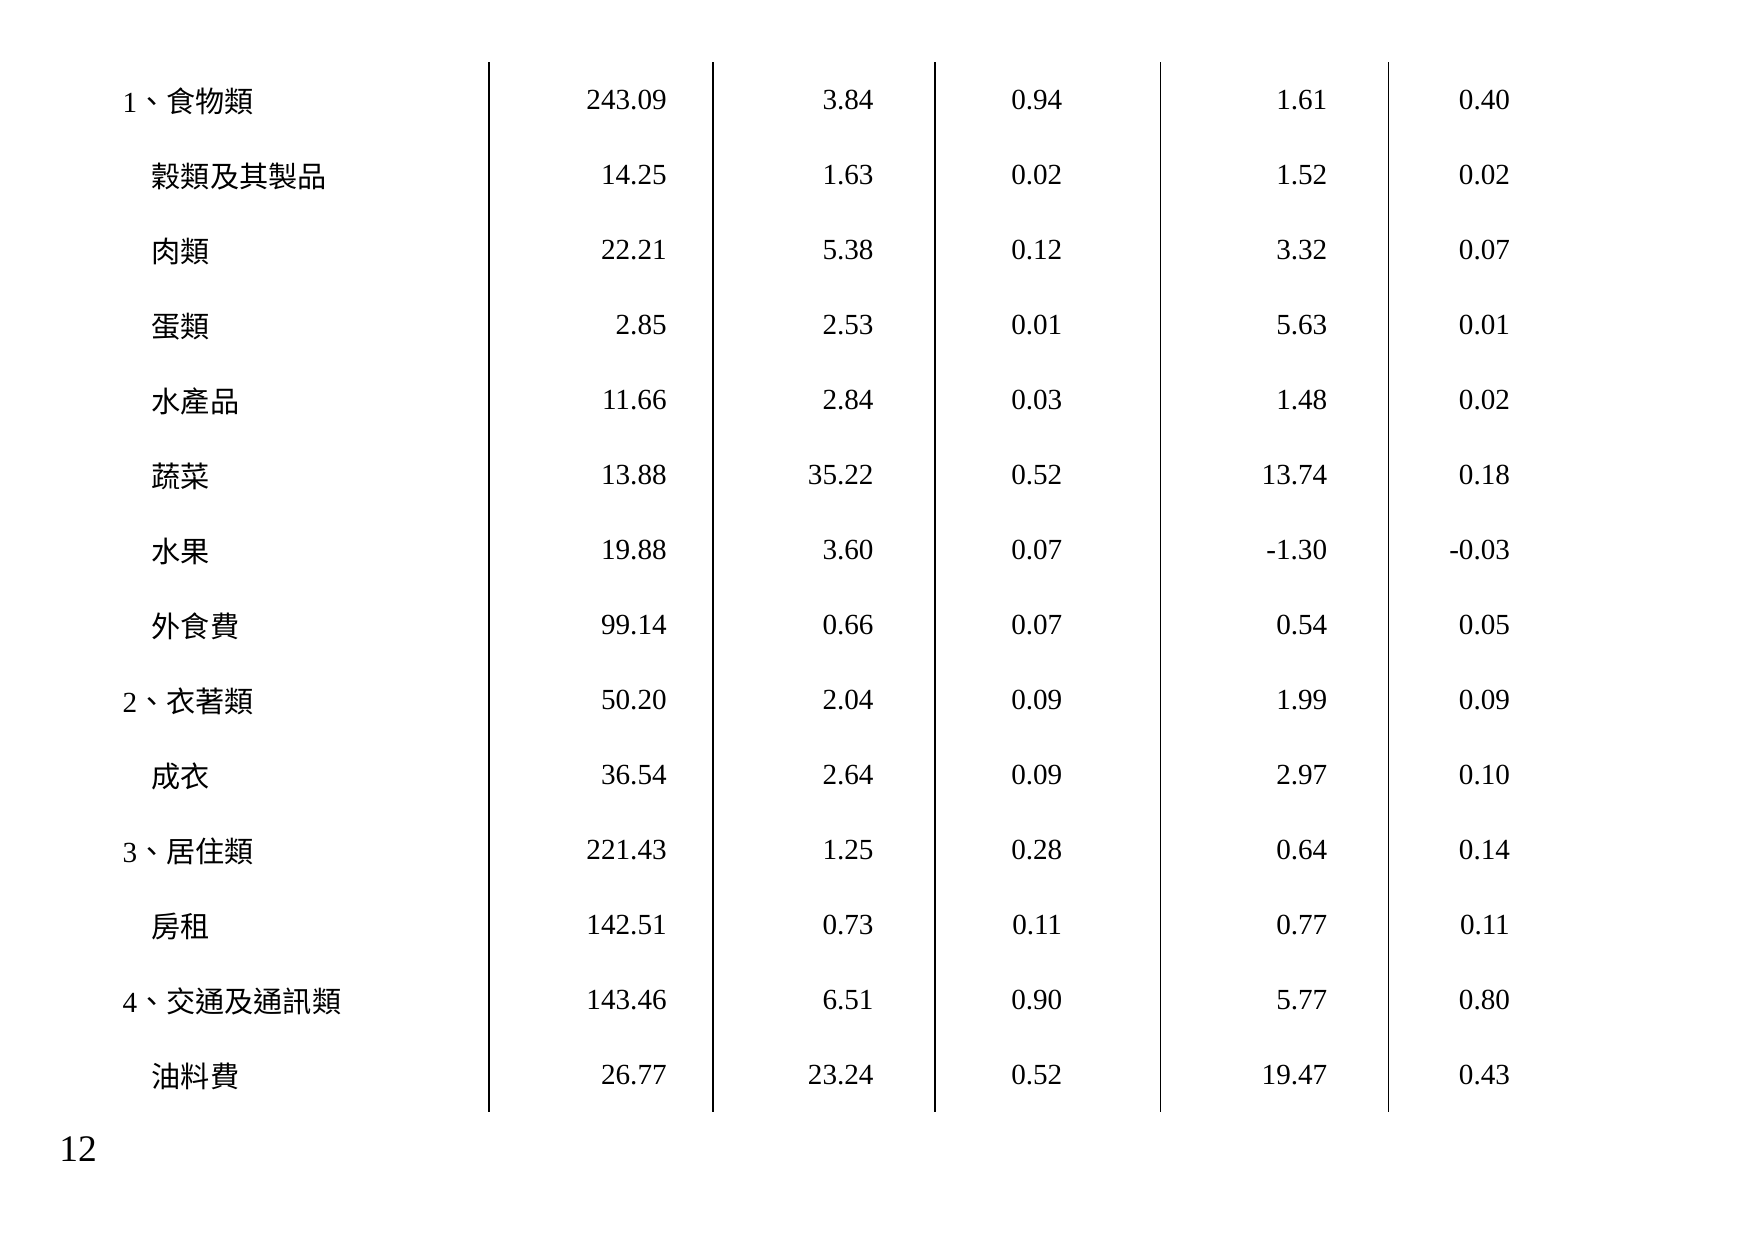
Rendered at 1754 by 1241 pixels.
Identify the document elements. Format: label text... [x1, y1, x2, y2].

table_cell 1.48 [1161, 362, 1388, 437]
table_cell 1.61 [1161, 62, 1388, 137]
table_cell 2.53 [714, 287, 934, 362]
table_cell 0.01 [1389, 287, 1608, 362]
table_cell 36.54 [490, 737, 712, 812]
table_cell 0.14 [1389, 812, 1608, 887]
table_cell 0.52 [936, 437, 1160, 512]
table_cell 外食費 [90, 587, 488, 662]
table_cell 0.10 [1389, 737, 1608, 812]
table_cell 11.66 [490, 362, 712, 437]
table_cell 0.28 [936, 812, 1160, 887]
table_cell 0.80 [1389, 962, 1608, 1037]
table_cell 水果 [90, 512, 488, 587]
table_cell 0.40 [1389, 62, 1608, 137]
table_cell 1.99 [1161, 662, 1388, 737]
table_cell 0.11 [936, 887, 1160, 962]
table_cell 35.22 [714, 437, 934, 512]
table_cell 2.97 [1161, 737, 1388, 812]
table_cell 成衣 [90, 737, 488, 812]
table_cell 3.32 [1161, 212, 1388, 287]
table_cell 19.88 [490, 512, 712, 587]
table_cell 2.04 [714, 662, 934, 737]
table_cell 0.52 [936, 1037, 1160, 1112]
table_cell 1.52 [1161, 137, 1388, 212]
table_cell 4、交通及通訊類 [90, 962, 488, 1037]
table_cell 0.07 [936, 587, 1160, 662]
table_cell 221.43 [490, 812, 712, 887]
table_cell 243.09 [490, 62, 712, 137]
table_cell -0.03 [1389, 512, 1608, 587]
table_cell 50.20 [490, 662, 712, 737]
table_cell 0.12 [936, 212, 1160, 287]
table_cell 0.03 [936, 362, 1160, 437]
table_cell 0.02 [936, 137, 1160, 212]
table_cell 26.77 [490, 1037, 712, 1112]
table_cell 0.18 [1389, 437, 1608, 512]
table_cell 0.02 [1389, 362, 1608, 437]
table_cell 1.25 [714, 812, 934, 887]
table_cell -1.30 [1161, 512, 1388, 587]
table_cell 油料費 [90, 1037, 488, 1112]
table_cell 0.07 [1389, 212, 1608, 287]
table_cell 房租 [90, 887, 488, 962]
table_cell 0.05 [1389, 587, 1608, 662]
table_cell 1.63 [714, 137, 934, 212]
table_cell 0.94 [936, 62, 1160, 137]
table_cell 14.25 [490, 137, 712, 212]
table_cell 142.51 [490, 887, 712, 962]
table_cell 19.47 [1161, 1037, 1388, 1112]
table_cell 0.09 [936, 737, 1160, 812]
table_cell 13.88 [490, 437, 712, 512]
table_cell 5.38 [714, 212, 934, 287]
table_cell 6.51 [714, 962, 934, 1037]
table_cell 2.85 [490, 287, 712, 362]
table_cell 穀類及其製品 [90, 137, 488, 212]
table_cell 3.60 [714, 512, 934, 587]
table_cell 99.14 [490, 587, 712, 662]
table_cell 0.09 [936, 662, 1160, 737]
table_cell 2.64 [714, 737, 934, 812]
table_cell 2.84 [714, 362, 934, 437]
table_cell 1、食物類 [90, 62, 488, 137]
table_cell 0.09 [1389, 662, 1608, 737]
table_cell 0.77 [1161, 887, 1388, 962]
table_cell 0.90 [936, 962, 1160, 1037]
table_cell 0.64 [1161, 812, 1388, 887]
table_cell 0.73 [714, 887, 934, 962]
table_cell 蛋類 [90, 287, 488, 362]
table_cell 5.63 [1161, 287, 1388, 362]
table_cell 0.02 [1389, 137, 1608, 212]
table_cell 0.54 [1161, 587, 1388, 662]
table_cell 143.46 [490, 962, 712, 1037]
table_cell 2、衣著類 [90, 662, 488, 737]
table_cell 22.21 [490, 212, 712, 287]
table_cell 23.24 [714, 1037, 934, 1112]
table_cell 3.84 [714, 62, 934, 137]
table_cell 水產品 [90, 362, 488, 437]
table_cell 肉類 [90, 212, 488, 287]
table_cell 蔬菜 [90, 437, 488, 512]
table_cell 5.77 [1161, 962, 1388, 1037]
table_cell 13.74 [1161, 437, 1388, 512]
table_cell 0.43 [1389, 1037, 1608, 1112]
table_cell 0.01 [936, 287, 1160, 362]
table_cell 0.07 [936, 512, 1160, 587]
table_cell 0.66 [714, 587, 934, 662]
table_cell 3、居住類 [90, 812, 488, 887]
table_cell 0.11 [1389, 887, 1608, 962]
